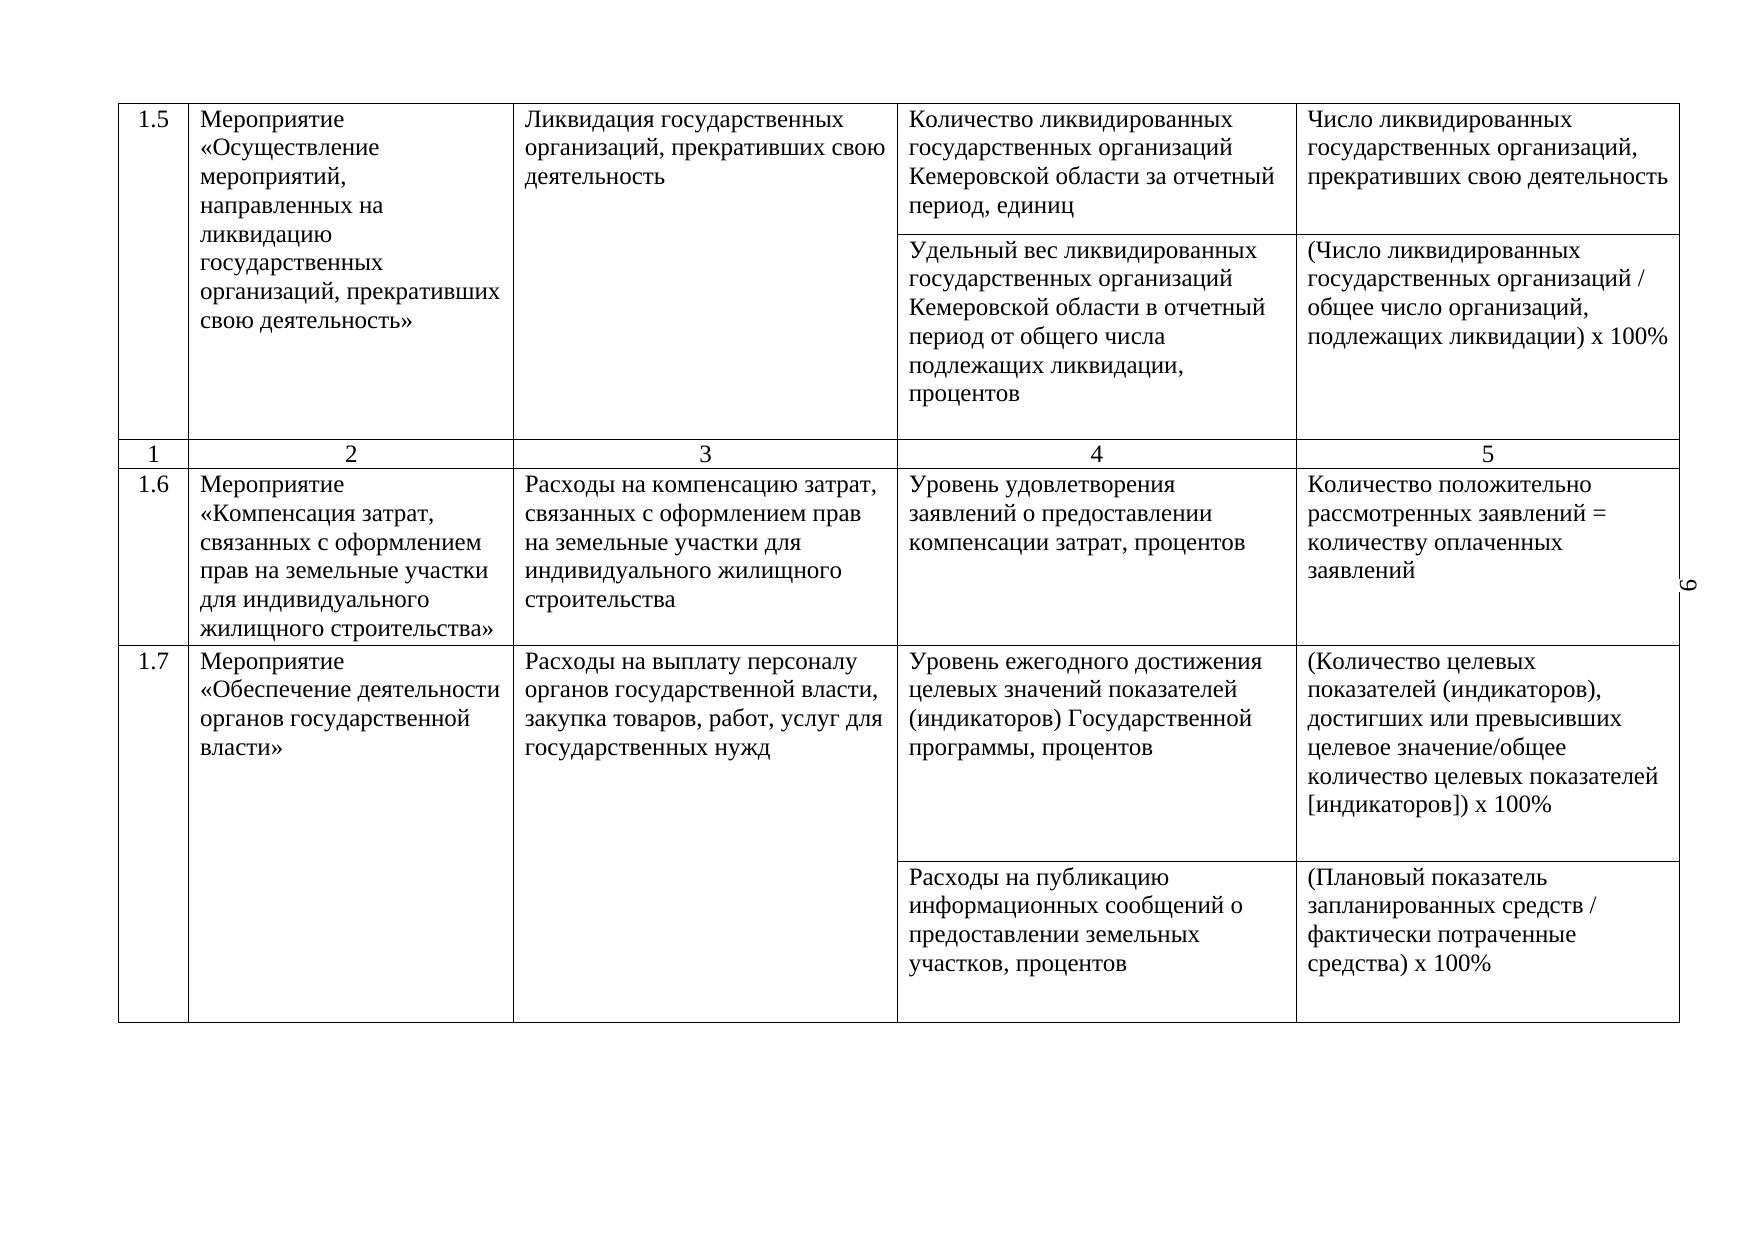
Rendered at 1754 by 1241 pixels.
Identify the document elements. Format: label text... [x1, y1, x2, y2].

table_cell (Число ликвидированных государственных организаций / общее число организаций, подлежащих ликвидации) х 100% [1297, 235, 1679, 438]
table_cell Уровень ежегодного достижения целевых значений показателей (индикаторов) Государственной программы, процентов [898, 646, 1296, 861]
table_cell Количество положительно рассмотренных заявлений = количеству оплаченных заявлений [1297, 469, 1679, 645]
table_cell Расходы на компенсацию затрат, связанных с оформлением прав на земельные участки для индивидуального жилищного строительства [514, 469, 897, 645]
table_cell 1 [119, 440, 188, 468]
table_cell 4 [898, 440, 1296, 468]
table_cell Расходы на выплату персоналу органов государственной власти, закупка товаров, работ, услуг для государственных нужд [514, 646, 897, 1022]
table_cell Расходы на публикацию информационных сообщений о предоставлении земельных участков, процентов [898, 862, 1296, 1022]
table_cell 5 [1297, 440, 1679, 468]
table_cell 3 [514, 440, 897, 468]
table_cell 1.7 [119, 646, 188, 1022]
table_cell (Количество целевых показателей (индикаторов), достигших или превысивших целевое значение/общее количество целевых показателей [индикаторов]) х 100% [1297, 646, 1679, 861]
table_cell Число ликвидированных государственных организаций, прекративших свою деятельность [1297, 104, 1679, 234]
table_cell Мероприятие «Компенсация затрат, связанных с оформлением прав на земельные участки для индивидуального жилищного строительства» [189, 469, 513, 645]
table_cell Мероприятие «Осуществление мероприятий, направленных на ликвидацию государственных организаций, прекративших свою деятельность» [189, 104, 513, 438]
table_cell 1.5 [119, 104, 188, 438]
table_cell Удельный вес ликвидированных государственных организаций Кемеровской области в отчетный период от общего числа подлежащих ликвидации, процентов [898, 235, 1296, 438]
table_cell Ликвидация государственных организаций, прекративших свою деятельность [514, 104, 897, 438]
table_cell 2 [189, 440, 513, 468]
table_cell (Плановый показатель запланированных средств / фактически потраченные средства) х 100% [1297, 862, 1679, 1022]
table_cell Уровень удовлетворения заявлений о предоставлении компенсации затрат, процентов [898, 469, 1296, 645]
table_cell Количество ликвидированных государственных организаций Кемеровской области за отчетный период, единиц [898, 104, 1296, 234]
table_cell Мероприятие «Обеспечение деятельности органов государственной власти» [189, 646, 513, 1022]
table_cell 1.6 [119, 469, 188, 645]
